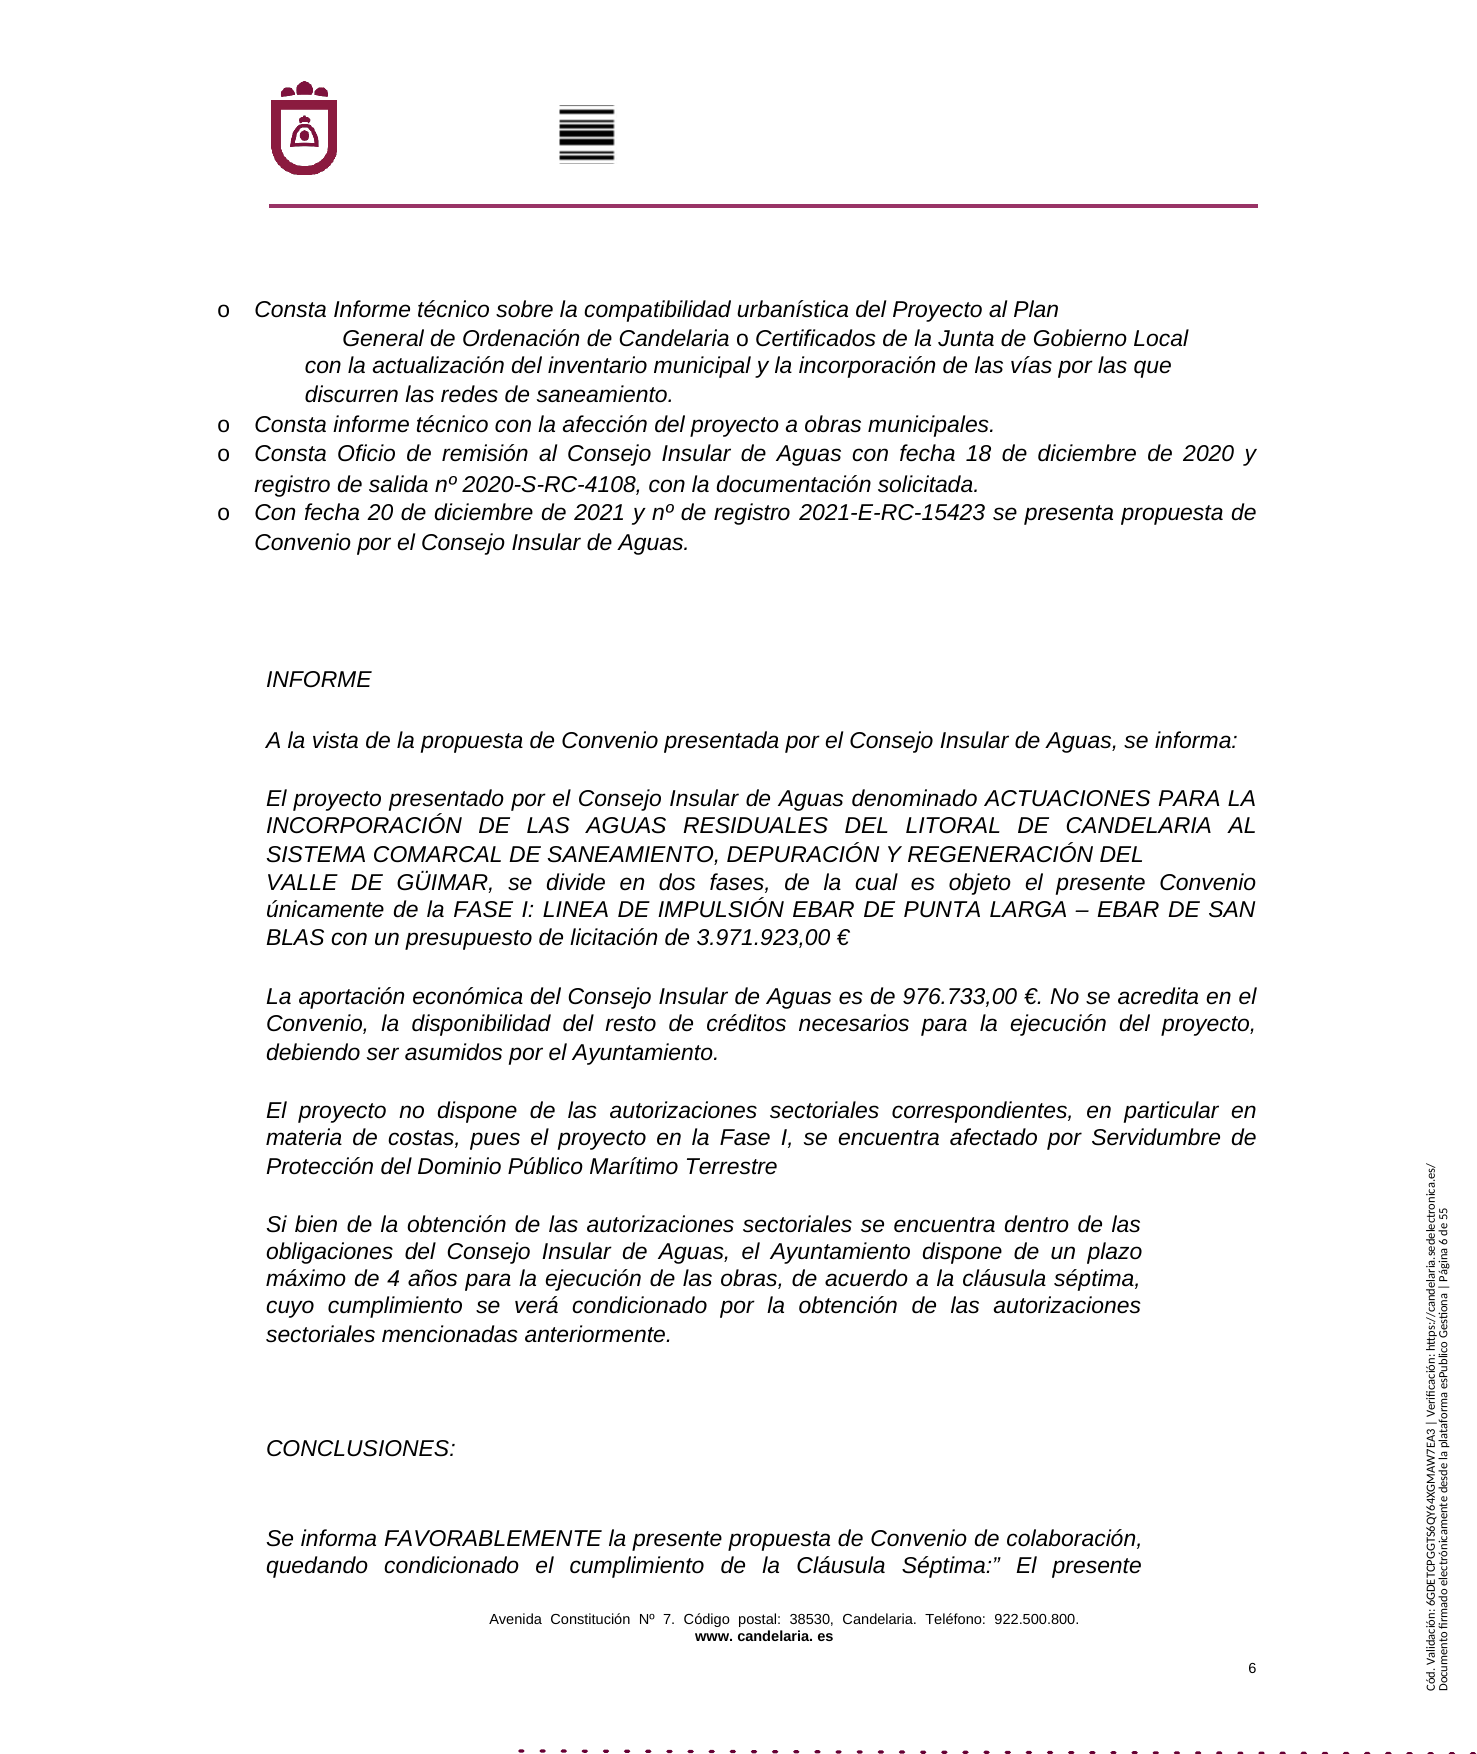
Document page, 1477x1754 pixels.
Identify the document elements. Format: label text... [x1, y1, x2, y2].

text General de Ordenación de Candelaria o Certificados de la Junta de Gobierno Local con la actualización del inventario municipal y la incorporación de las vías por las que discurren las redes de saneamiento. [304, 325, 1232, 408]
list Consta Informe técnico sobre la compatibilidad urbanística del Proyecto al Plan [217, 294, 1259, 324]
text A la vista de la propuesta de Convenio presentada por el Consejo Insular de Aguas, se informa: [266, 725, 1259, 753]
text Si bien de la obtención de las autorizaciones sectoriales se encuentra dentro de las obligaciones del Consejo Insular de Aguas, el Ayuntamiento dispone de un plazo máximo de 4 años para la ejecución de las obras, de acuerdo a la cláusula séptima, cuyo cumplimiento se verá condicionado por la obtención de las autorizaciones sectoriales mencionadas anteriormente. [266, 1211, 1144, 1347]
text El proyecto presentado por el Consejo Insular de Aguas denominado ACTUACIONES PARA LA INCORPORACIÓN DE LAS AGUAS RESIDUALES DEL LITORAL DE CANDELARIA AL SISTEMA COMARCAL DE SANEAMIENTO, DEPURACIÓN Y REGENERACIÓN DEL [266, 785, 1259, 868]
list Con fecha 20 de diciembre de 2021 y nº de registro 2021-E-RC-15423 se presenta propuesta de Convenio por el Consejo Insular de Aguas. [217, 499, 1259, 556]
text La aportación económica del Consejo Insular de Aguas es de 976.733,00 €. No se acredita en el Convenio, la disponibilidad del resto de créditos necesarios para la ejecución del proyecto, debiendo ser asumidos por el Ayuntamiento. [266, 983, 1259, 1065]
text Se informa FAVORABLEMENTE la presente propuesta de Convenio de colaboración, quedando condicionado el cumplimiento de la Cláusula Séptima:” El presente [266, 1525, 1145, 1578]
text CONCLUSIONES: [266, 1433, 1259, 1462]
list Consta informe técnico con la afección del proyecto a obras municipales. [217, 409, 1259, 439]
text INFORME [266, 664, 1259, 693]
list Consta Oficio de remisión al Consejo Insular de Aguas con fecha 18 de diciembre de 2020 y registro de salida nº 2020-S-RC-4108, con la documentación solicitada. [217, 440, 1259, 498]
text El proyecto no dispone de las autorizaciones sectoriales correspondientes, en particular en materia de costas, pues el proyecto en la Fase I, se encuentra afectado por Servidumbre de Protección del Dominio Público Marítimo Terrestre [266, 1097, 1259, 1179]
text VALLE DE GÜIMAR, se divide en dos fases, de la cual es objeto el presente Convenio únicamente de la FASE I: LINEA DE IMPULSIÓN EBAR DE PUNTA LARGA – EBAR DE SAN BLAS con un presupuesto de licitación de 3.971.923,00 € [266, 869, 1259, 951]
